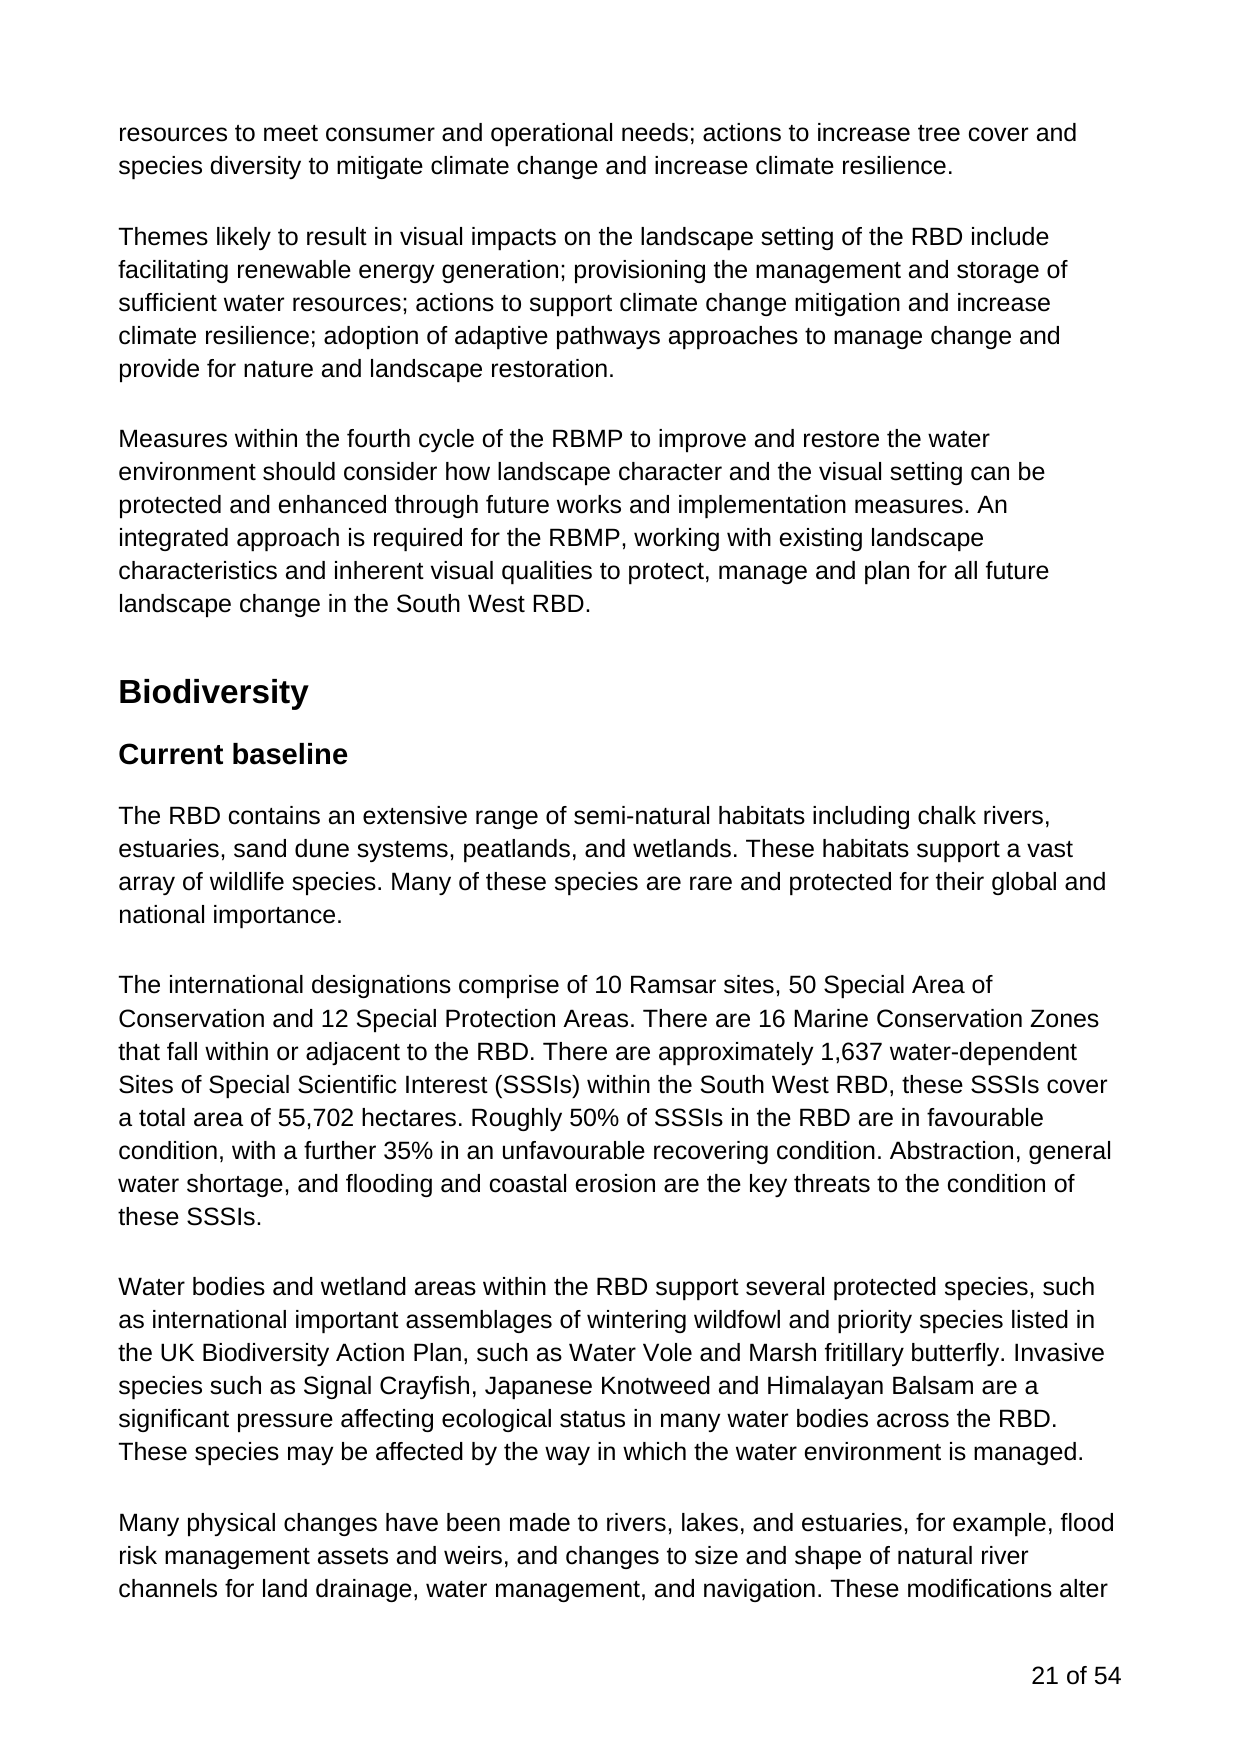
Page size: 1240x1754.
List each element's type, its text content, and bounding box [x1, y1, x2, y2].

text Themes likely to result in visual impacts on the landscape setting of the RBD include facilitating renewable energy generation; provisioning the management and storage of sufficient water resources; actions to support climate change mitigation and increase climate resilience; adoption of adaptive pathways approaches to manage change and provide for nature and landscape restoration. [118, 222, 1121, 382]
text The international designations comprise of 10 Ramsar sites, 50 Special Area of Conservation and 12 Special Protection Areas. There are 16 Marine Conservation Zones that fall within or adjacent to the RBD. There are approximately 1,637 water-dependent Sites of Special Scientific Interest (SSSIs) within the South West RBD, these SSSIs cover a total area of 55,702 hectares. Roughly 50% of SSSIs in the RBD are in favourable condition, with a further 35% in an unfavourable recovering condition. Abstraction, general water shortage, and flooding and coastal erosion are the key threats to the condition of these SSSIs. [118, 971, 1121, 1230]
text Measures within the fourth cycle of the RBMP to improve and restore the water environment should consider how landscape character and the visual setting can be protected and enhanced through future works and implementation measures. An integrated approach is required for the RBMP, working with existing landscape characteristics and inherent visual qualities to protect, manage and plan for all future landscape change in the South West RBD. [118, 424, 1121, 618]
text resources to meet consumer and operational needs; actions to increase tree cover and species diversity to mitigate climate change and increase climate resilience. [118, 118, 1121, 180]
subtitle Current baseline [118, 737, 1121, 771]
text Water bodies and wetland areas within the RBD support several protected species, such as international important assemblages of wintering wildfowl and priority species listed in the UK Biodiversity Action Plan, such as Water Vole and Marsh fritillary butterfly. Invasive species such as Signal Crayfish, Japanese Knotweed and Himalayan Balsam are a significant pressure affecting ecological status in many water bodies across the RBD. These species may be affected by the way in which the water environment is managed. [118, 1272, 1121, 1466]
text The RBD contains an extensive range of semi-natural habitats including chalk rivers, estuaries, sand dune systems, peatlands, and wetlands. These habitats support a vast array of wildlife species. Many of these species are rare and protected for their global and national importance. [118, 801, 1121, 929]
text Many physical changes have been made to rivers, lakes, and estuaries, for example, flood risk management assets and weirs, and changes to size and shape of natural river channels for land drainage, water management, and navigation. These modifications alter [118, 1508, 1121, 1603]
subtitle Biodiversity [118, 672, 1121, 711]
